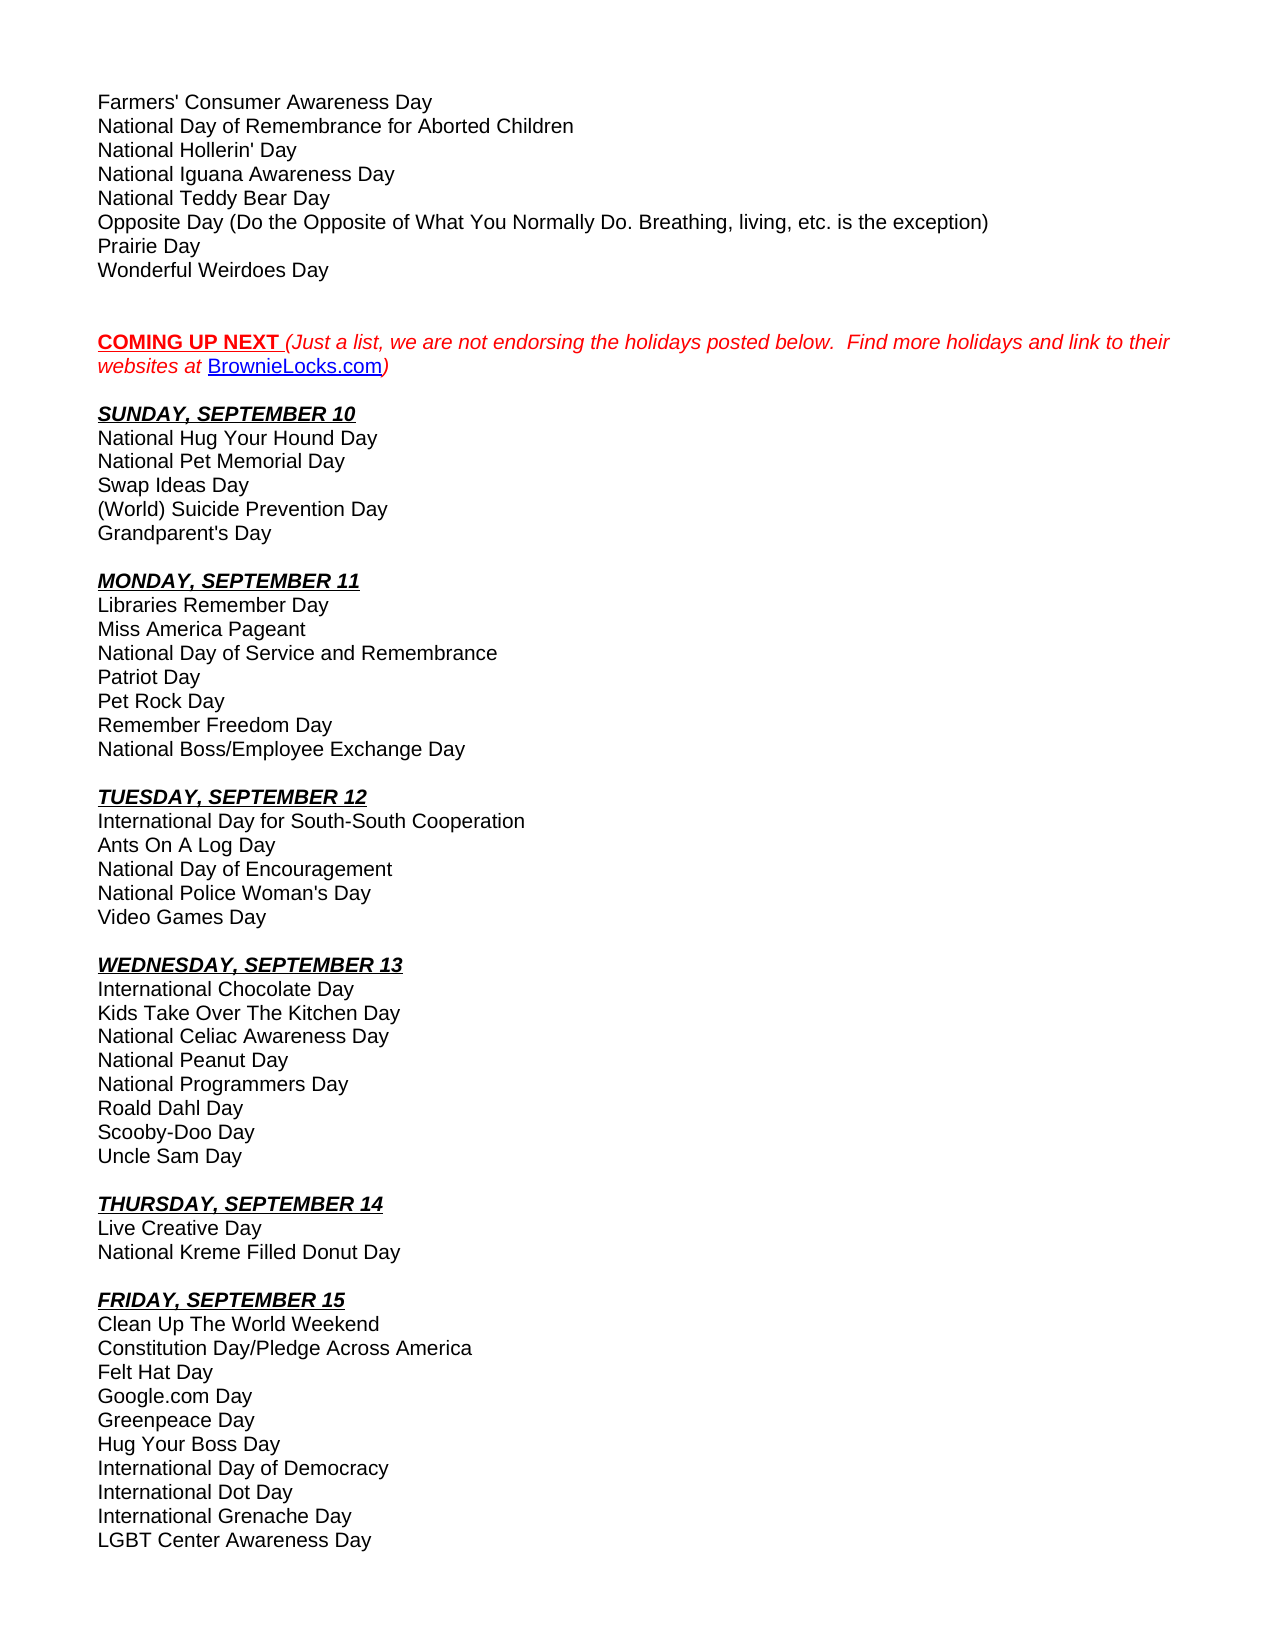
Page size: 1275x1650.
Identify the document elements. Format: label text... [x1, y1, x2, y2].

text Libraries Remember Day Miss America Pageant National Day of Service and Remembrance Patriot Day Pet Rock Day Remember Freedom Day [97, 593, 1185, 737]
text National Boss/Employee Exchange Day [97, 737, 1185, 761]
text MONDAY, SEPTEMBER 11 [97, 569, 1185, 593]
text Clean Up The World Weekend Constitution Day/Pledge Across America Felt Hat Day Google.com Day Greenpeace Day Hug Your Boss Day International Day of Democracy International Dot Day International Grenache Day LGBT Center Awareness Day [97, 1312, 1185, 1551]
text WEDNESDAY, SEPTEMBER 13 [97, 952, 1185, 976]
text THURSDAY, SEPTEMBER 14 [97, 1192, 1185, 1216]
text Live Creative Day National Kreme Filled Donut Day [97, 1216, 1185, 1264]
text COMING UP NEXT (Just a list, we are not endorsing the holidays posted below. Find more holidays and link to their websites at BrownieLocks.com) [97, 329, 1185, 377]
text SUNDAY, SEPTEMBER 10 [97, 401, 1185, 425]
text FRIDAY, SEPTEMBER 15 [97, 1288, 1185, 1312]
text TUESDAY, SEPTEMBER 12 [97, 785, 1185, 809]
text International Day for South-South Cooperation [97, 809, 1185, 833]
text Farmers' Consumer Awareness Day National Day of Remembrance for Aborted Children National Hollerin' Day National Iguana Awareness Day National Teddy Bear Day Opposite Day (Do the Opposite of What You Normally Do. Breathing, living, etc. is the exception) Prairie Day Wonderful Weirdoes Day [97, 90, 1185, 282]
text Ants On A Log Day National Day of Encouragement National Police Woman's Day Video Games Day [97, 833, 1185, 928]
text National Hug Your Hound Day National Pet Memorial Day Swap Ideas Day (World) Suicide Prevention Day Grandparent's Day [97, 425, 1185, 545]
text International Chocolate Day Kids Take Over The Kitchen Day National Celiac Awareness Day National Peanut Day National Programmers Day Roald Dahl Day Scooby-Doo Day Uncle Sam Day [97, 976, 1185, 1168]
